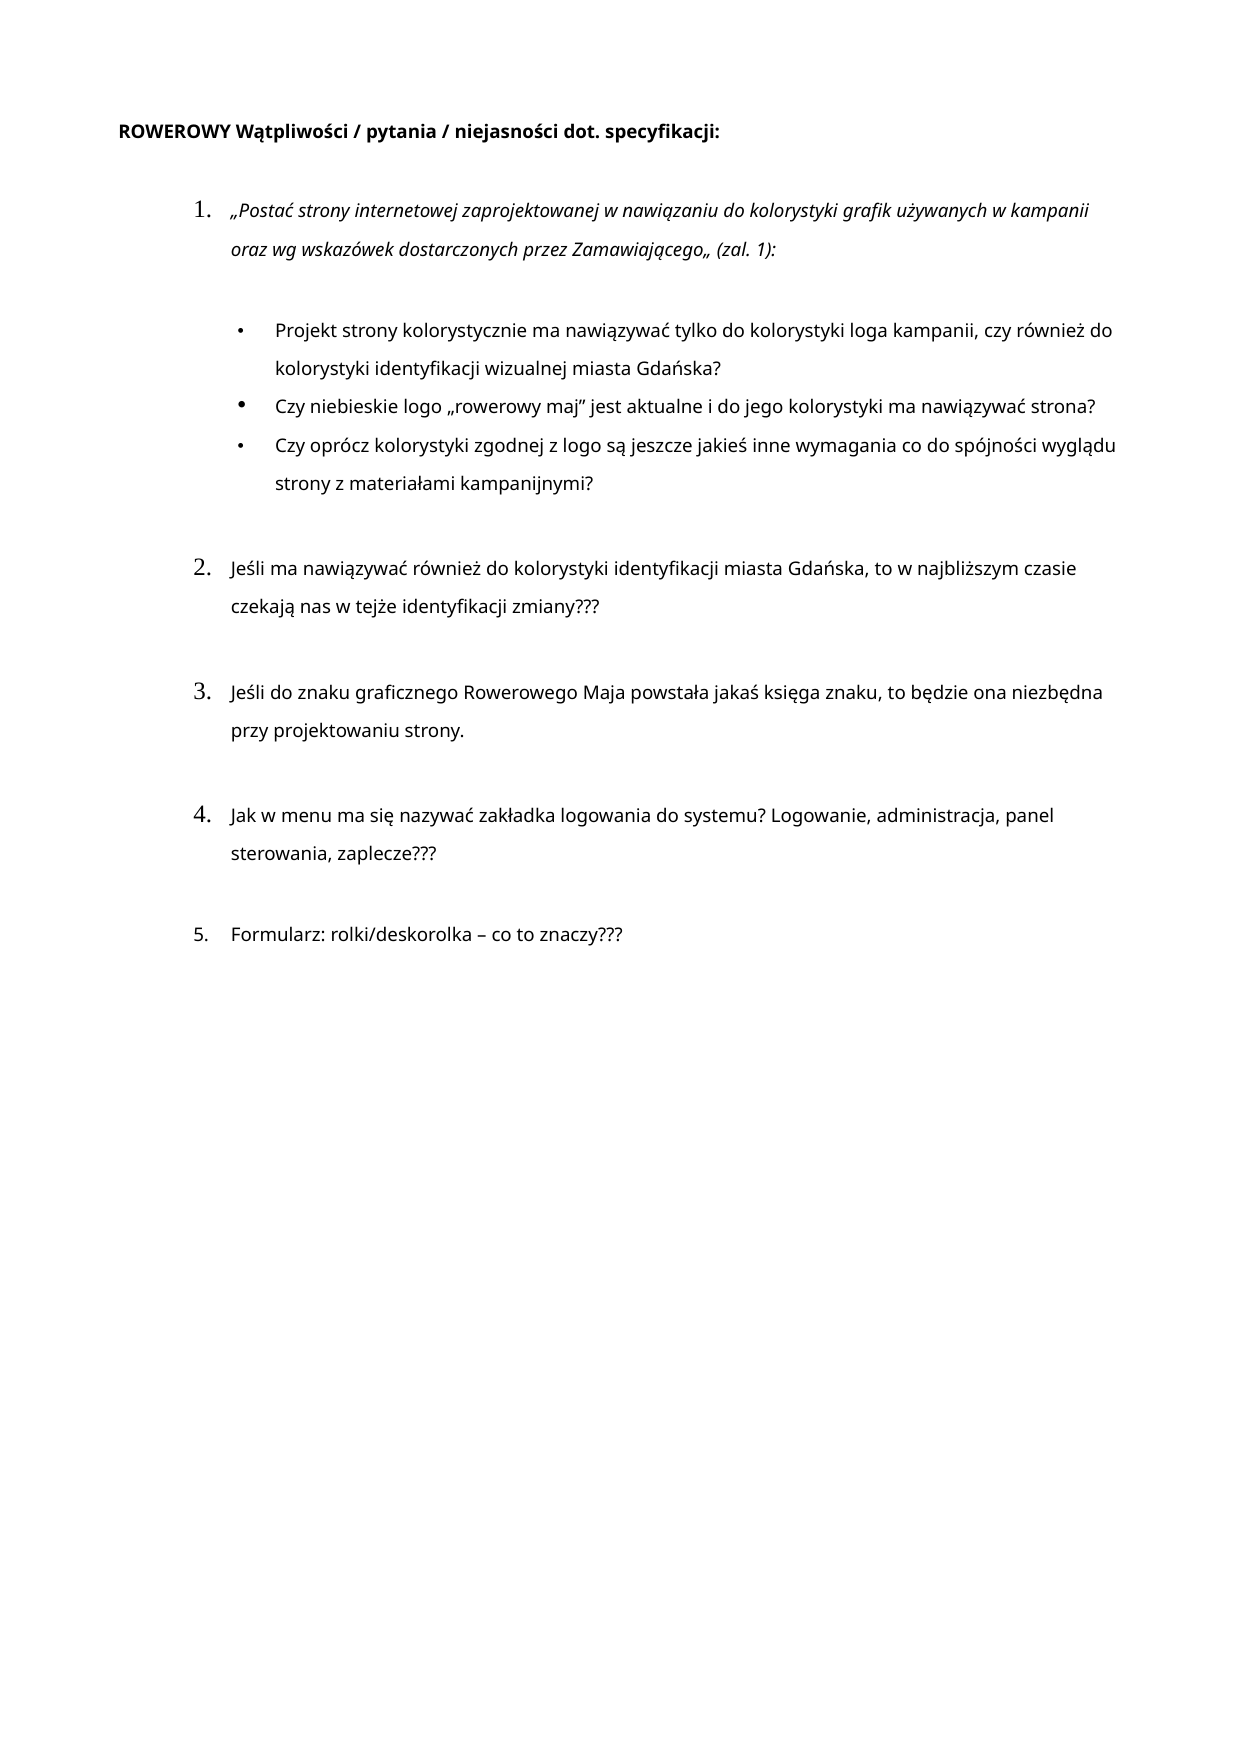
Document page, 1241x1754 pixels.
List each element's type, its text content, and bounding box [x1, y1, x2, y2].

list Jeśli ma nawiązywać również do kolorystyki identyfikacji miasta Gdańska, to w najbliższym czasie czekają nas w tejże identyfikacji zmiany??? [193, 552, 1122, 662]
list Jeśli do znaku graficznego Rowerowego Maja powstała jakaś księga znaku, to będzie ona niezbędna przy projektowaniu strony. [193, 676, 1122, 743]
list Czy oprócz kolorystyki zgodnej z logo są jeszcze jakieś inne wymagania co do spójności wyglądu strony z materiałami kampanijnymi? [237, 432, 1122, 496]
list Projekt strony kolorystycznie ma nawiązywać tylko do kolorystyki loga kampanii, czy również do kolorystyki identyfikacji wizualnej miasta Gdańska? [237, 317, 1122, 381]
list Formularz: rolki/deskorolka – co to znaczy??? [193, 922, 1122, 947]
list „Postać strony internetowej zaprojektowanej w nawiązaniu do kolorystyki grafik używanych w kampanii oraz wg wskazówek dostarczonych przez Zamawiającego„ (zal. 1): [193, 194, 1122, 262]
text ROWEROWY Wątpliwości / pytania / niejasności dot. specyfikacji: [118, 118, 1122, 144]
list Czy niebieskie logo „rowerowy maj” jest aktualne i do jego kolorystyki ma nawiązywać strona? [237, 394, 1122, 419]
list Jak w menu ma się nazywać zakładka logowania do systemu? Logowanie, administracja, panel sterowania, zaplecze??? [193, 799, 1122, 866]
